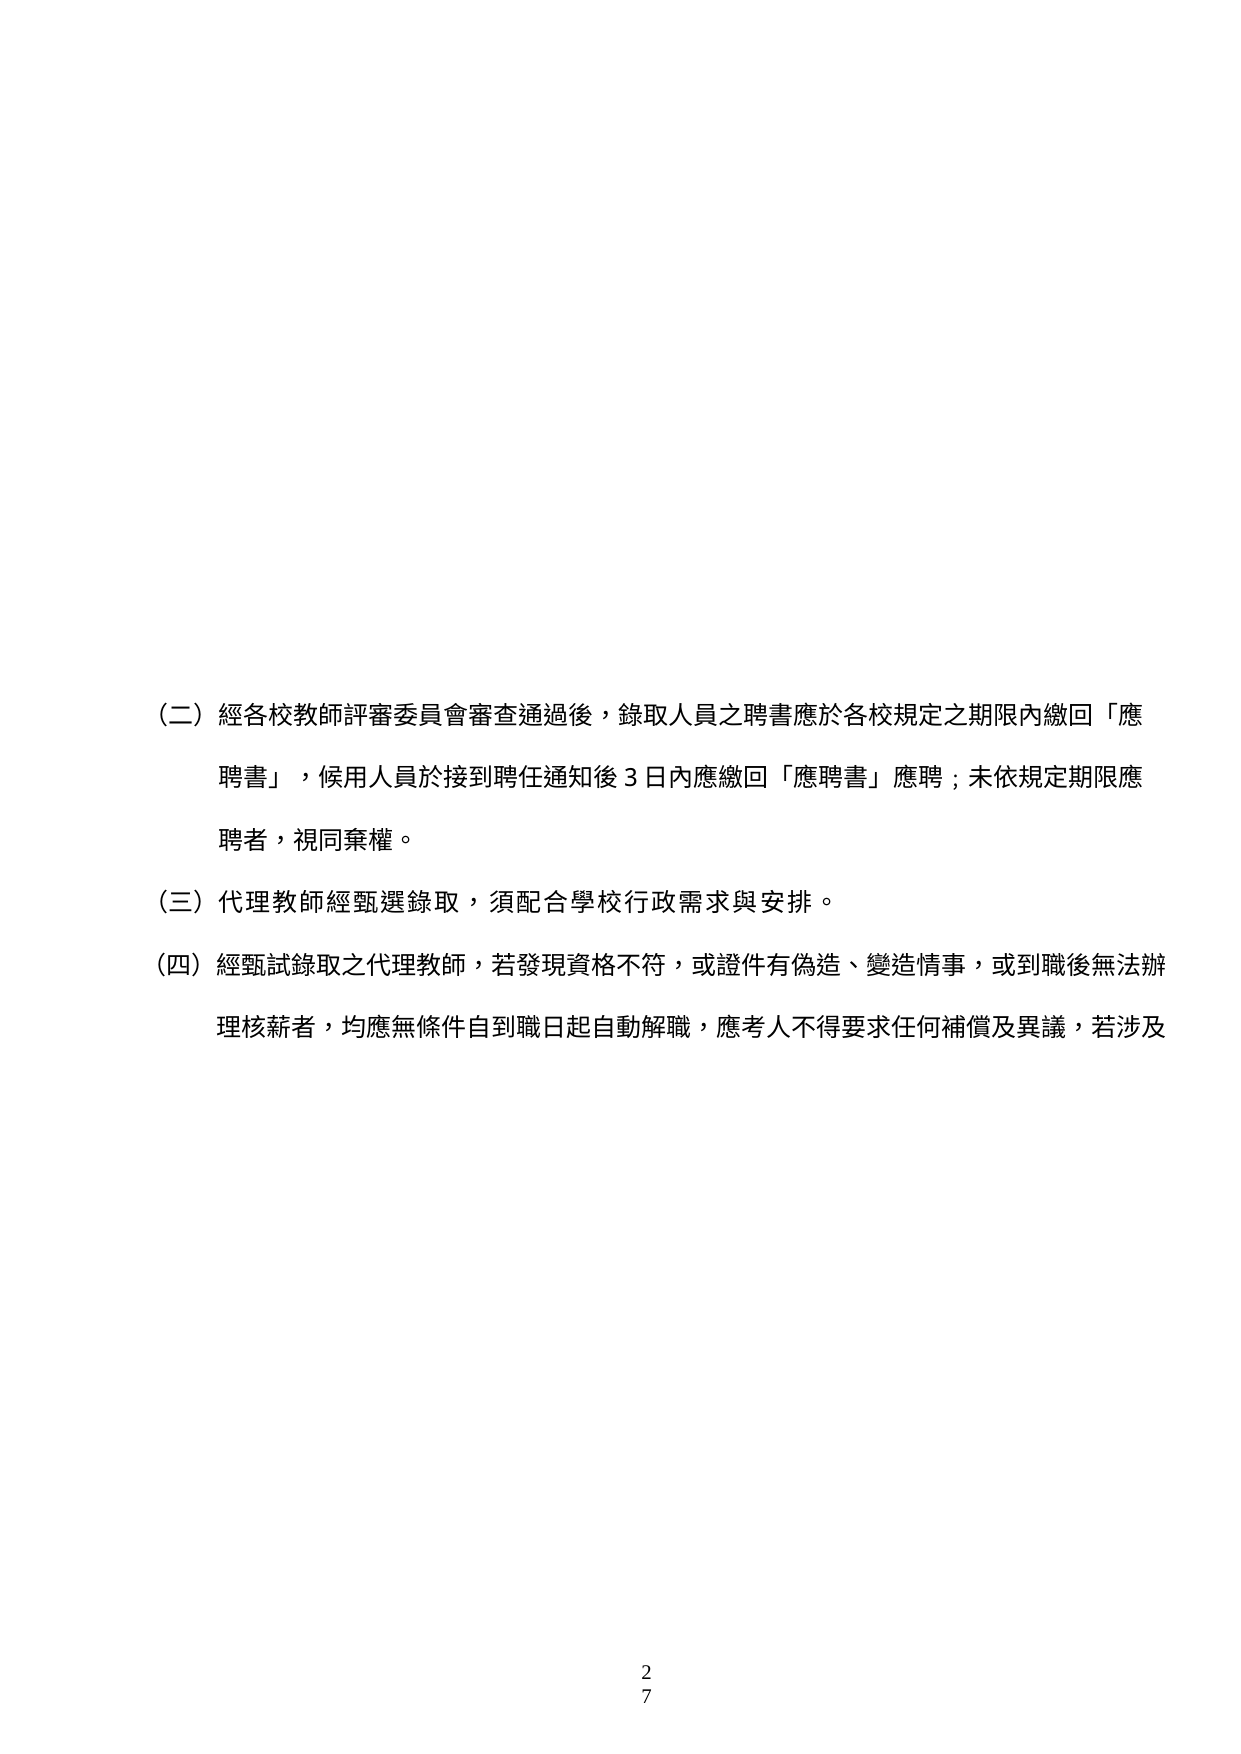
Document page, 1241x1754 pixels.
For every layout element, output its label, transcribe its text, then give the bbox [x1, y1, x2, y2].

text （三）代理教師經甄選錄取，須配合學校行政需求與安排。 [118, 859, 1167, 922]
text （四）經甄試錄取之代理教師，若發現資格不符，或證件有偽造、變造情事，或到職後無法辦理核薪者，均應無條件自到職日起自動解職，應考人不得要求任何補償及異議，若涉及 [141, 922, 1167, 1047]
text （二）經各校教師評審委員會審查通過後，錄取人員之聘書應於各校規定之期限內繳回「應聘書」，候用人員於接到聘任通知後3日內應繳回「應聘書」應聘﹔未依規定期限應聘者，視同棄權。 [143, 672, 1167, 859]
